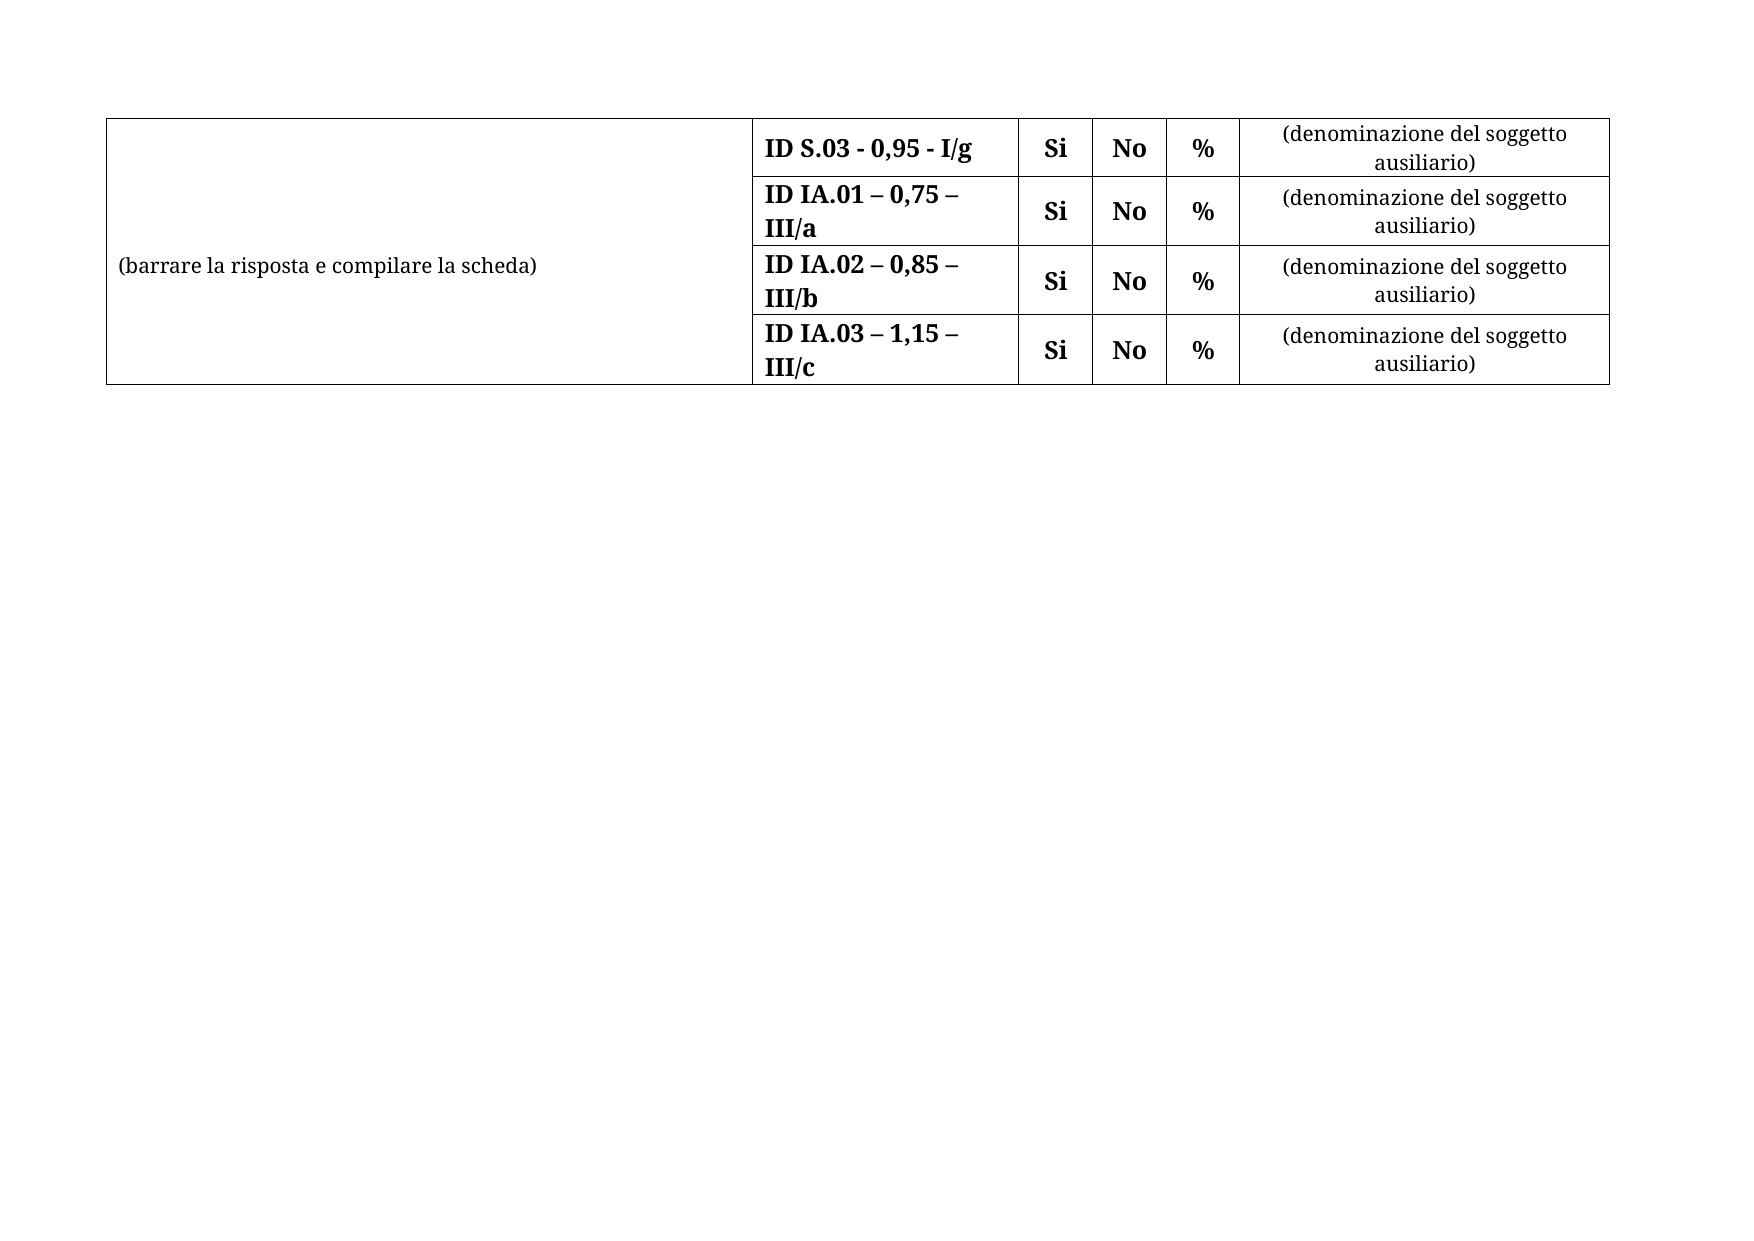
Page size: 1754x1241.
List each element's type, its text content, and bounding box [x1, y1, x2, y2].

table_cell ID IA.03 – 1,15 – III/c [753, 315, 1018, 383]
table_cell (barrare la risposta e compilare la scheda) [107, 119, 752, 383]
table_cell % [1167, 119, 1239, 176]
table_cell (denominazione del soggetto ausiliario) [1240, 177, 1609, 245]
table_cell No [1093, 246, 1166, 314]
table_cell (denominazione del soggetto ausiliario) [1240, 315, 1609, 383]
table_cell % [1167, 177, 1239, 245]
table_cell Si [1019, 119, 1092, 176]
table_cell ID IA.02 – 0,85 – III/b [753, 246, 1018, 314]
table_cell No [1093, 177, 1166, 245]
table_cell (denominazione del soggetto ausiliario) [1240, 246, 1609, 314]
table_cell No [1093, 119, 1166, 176]
table_cell ID S.03 - 0,95 - I/g [753, 119, 1018, 176]
table_cell ID IA.01 – 0,75 – III/a [753, 177, 1018, 245]
table_cell Si [1019, 177, 1092, 245]
table_cell Si [1019, 246, 1092, 314]
table_cell (denominazione del soggetto ausiliario) [1240, 119, 1609, 176]
table_cell No [1093, 315, 1166, 383]
table_cell % [1167, 315, 1239, 383]
table_cell % [1167, 246, 1239, 314]
table_cell Si [1019, 315, 1092, 383]
